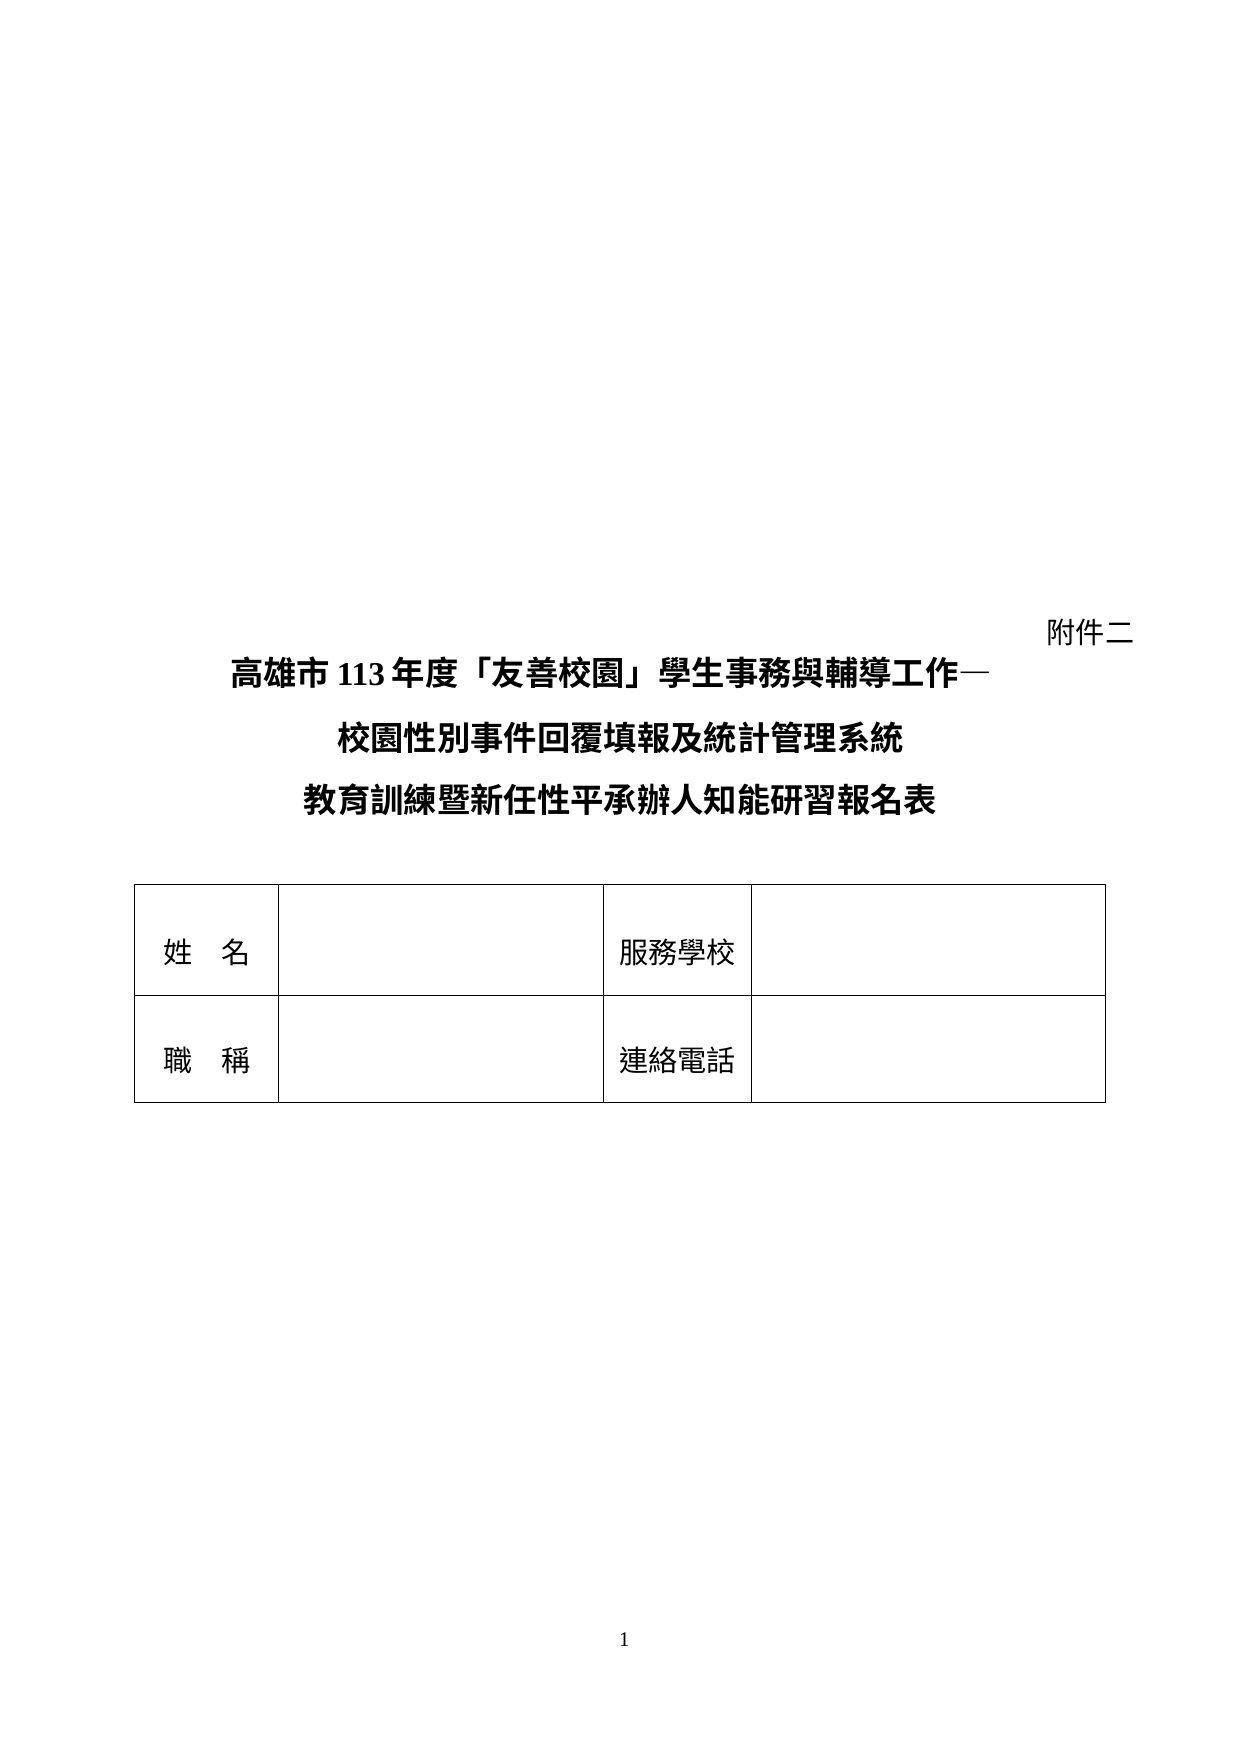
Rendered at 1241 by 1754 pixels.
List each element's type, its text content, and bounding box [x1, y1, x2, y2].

text 校園性別事件回覆填報及統計管理系統 [106, 694, 1134, 757]
text 附件二 [106, 610, 1134, 652]
table_header [279, 885, 603, 995]
table_cell 連絡電話 [604, 996, 751, 1102]
table_cell [279, 996, 603, 1102]
table_header 服務學校 [604, 885, 751, 995]
table_cell 職 稱 [135, 996, 278, 1102]
text 高雄市113年度「友善校園」學生事務與輔導工作— [87, 652, 1134, 694]
table_cell [752, 996, 1105, 1102]
table_header [752, 885, 1105, 995]
table_header 姓 名 [135, 885, 278, 995]
text 教育訓練暨新任性平承辦人知能研習報名表 [106, 757, 1134, 819]
